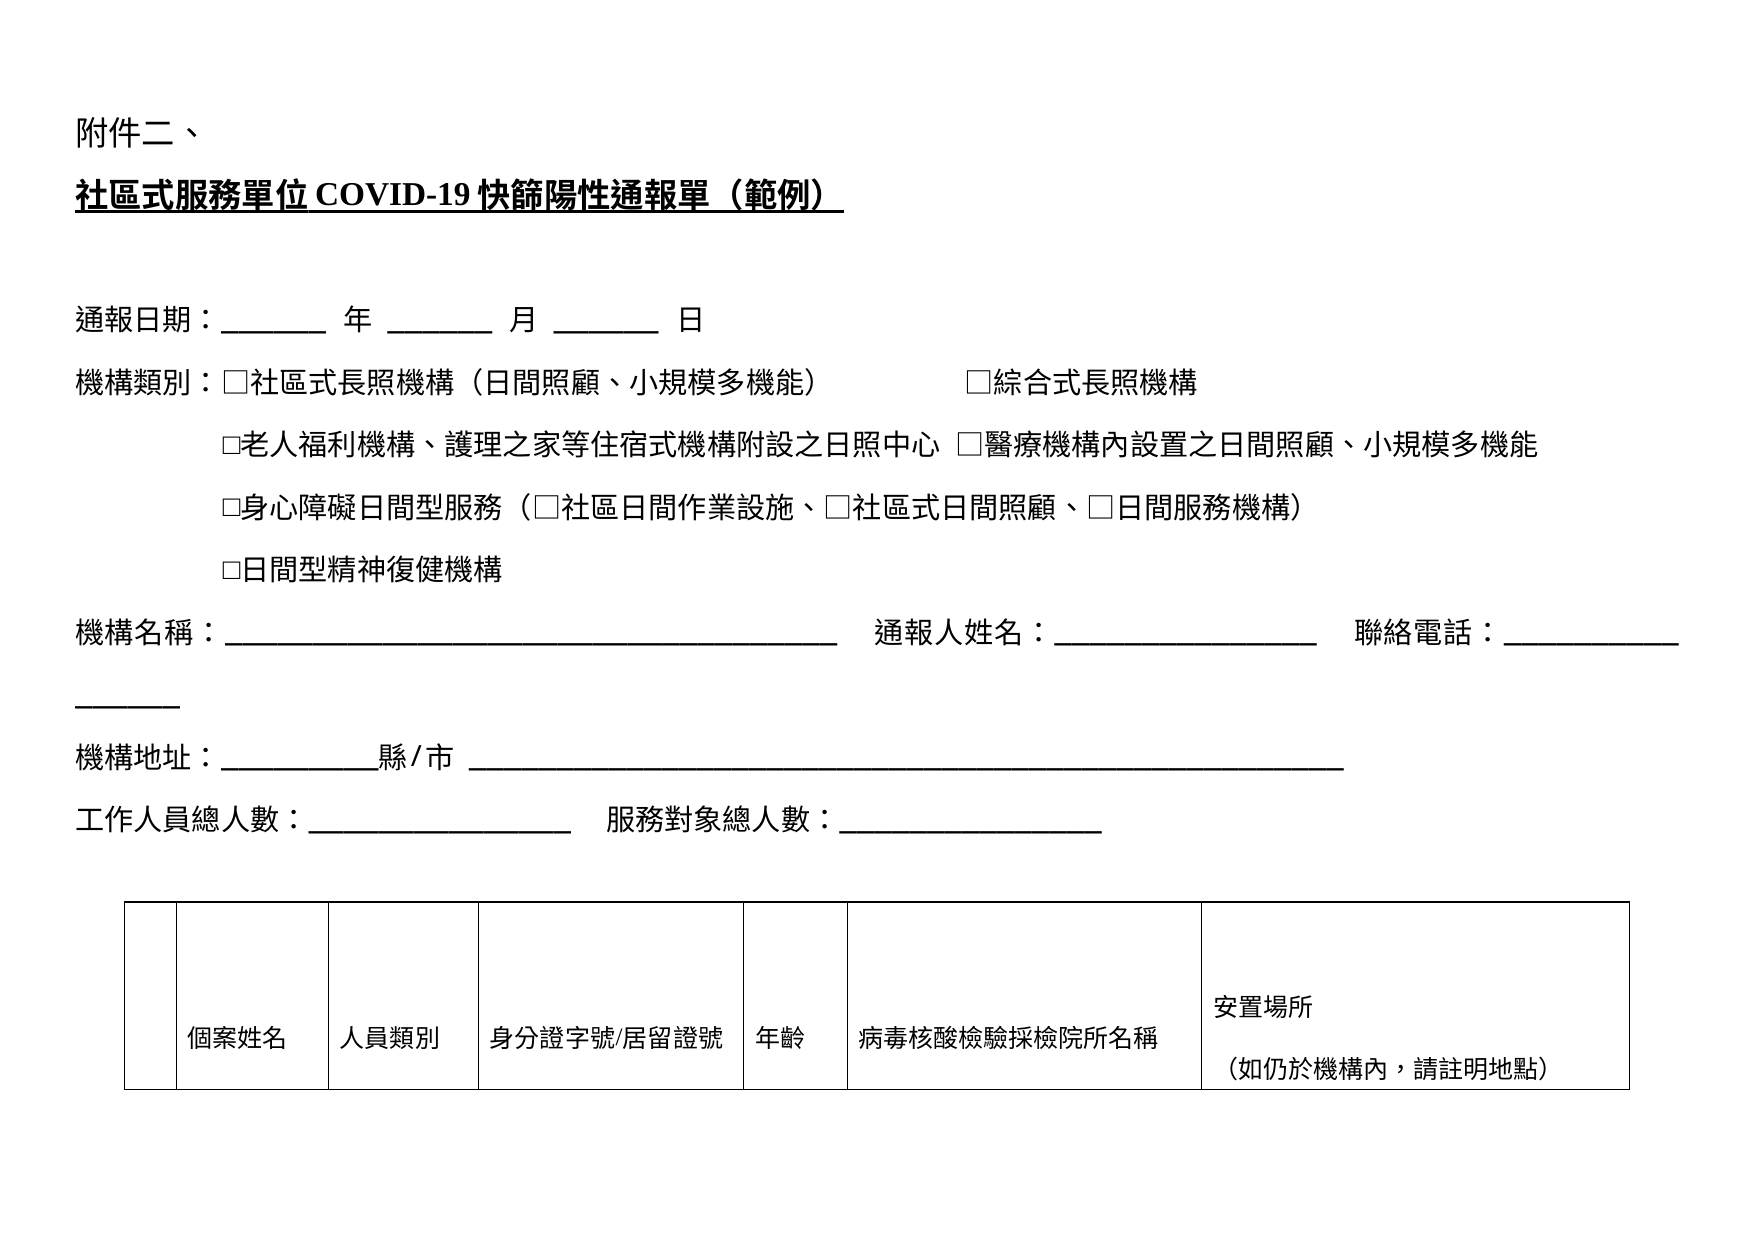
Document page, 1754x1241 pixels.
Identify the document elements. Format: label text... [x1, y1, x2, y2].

text 機構類別：□社區式長照機構（日間照顧、小規模多機能） □綜合式長照機構 [75, 339, 1679, 401]
table_header 病毒核酸檢驗採檢院所名稱 [848, 903, 1201, 1089]
table_header 個案姓名 [177, 903, 328, 1089]
text 通報日期：______ 年 ______ 月 ______ 日 [75, 276, 1679, 339]
text 工作人員總人數：_______________ 服務對象總人數：_______________ [75, 776, 1679, 839]
text 社區式服務單位COVID-19快篩陽性通報單（範例） [75, 151, 1679, 214]
text 機構名稱：___________________________________ 通報人姓名：_______________ 聯絡電話：________________ [75, 589, 1679, 714]
text □日間型精神復健機構 [223, 526, 1679, 589]
text □身心障礙日間型服務（□社區日間作業設施、□社區式日間照顧、□日間服務機構） [223, 464, 1679, 526]
text □老人福利機構、護理之家等住宿式機構附設之日照中心 □醫療機構內設置之日間照顧、小規模多機能 [223, 401, 1679, 464]
text 機構地址：_________縣/市 __________________________________________________ [75, 714, 1679, 776]
table_header 身分證字號/居留證號 [479, 903, 743, 1089]
table_header 年齡 [744, 903, 847, 1089]
table_header 安置場所 （如仍於機構內，請註明地點） [1202, 903, 1629, 1089]
text 附件二、 [75, 89, 1679, 151]
table_header [125, 903, 176, 1089]
table_header 人員類別 [329, 903, 478, 1089]
